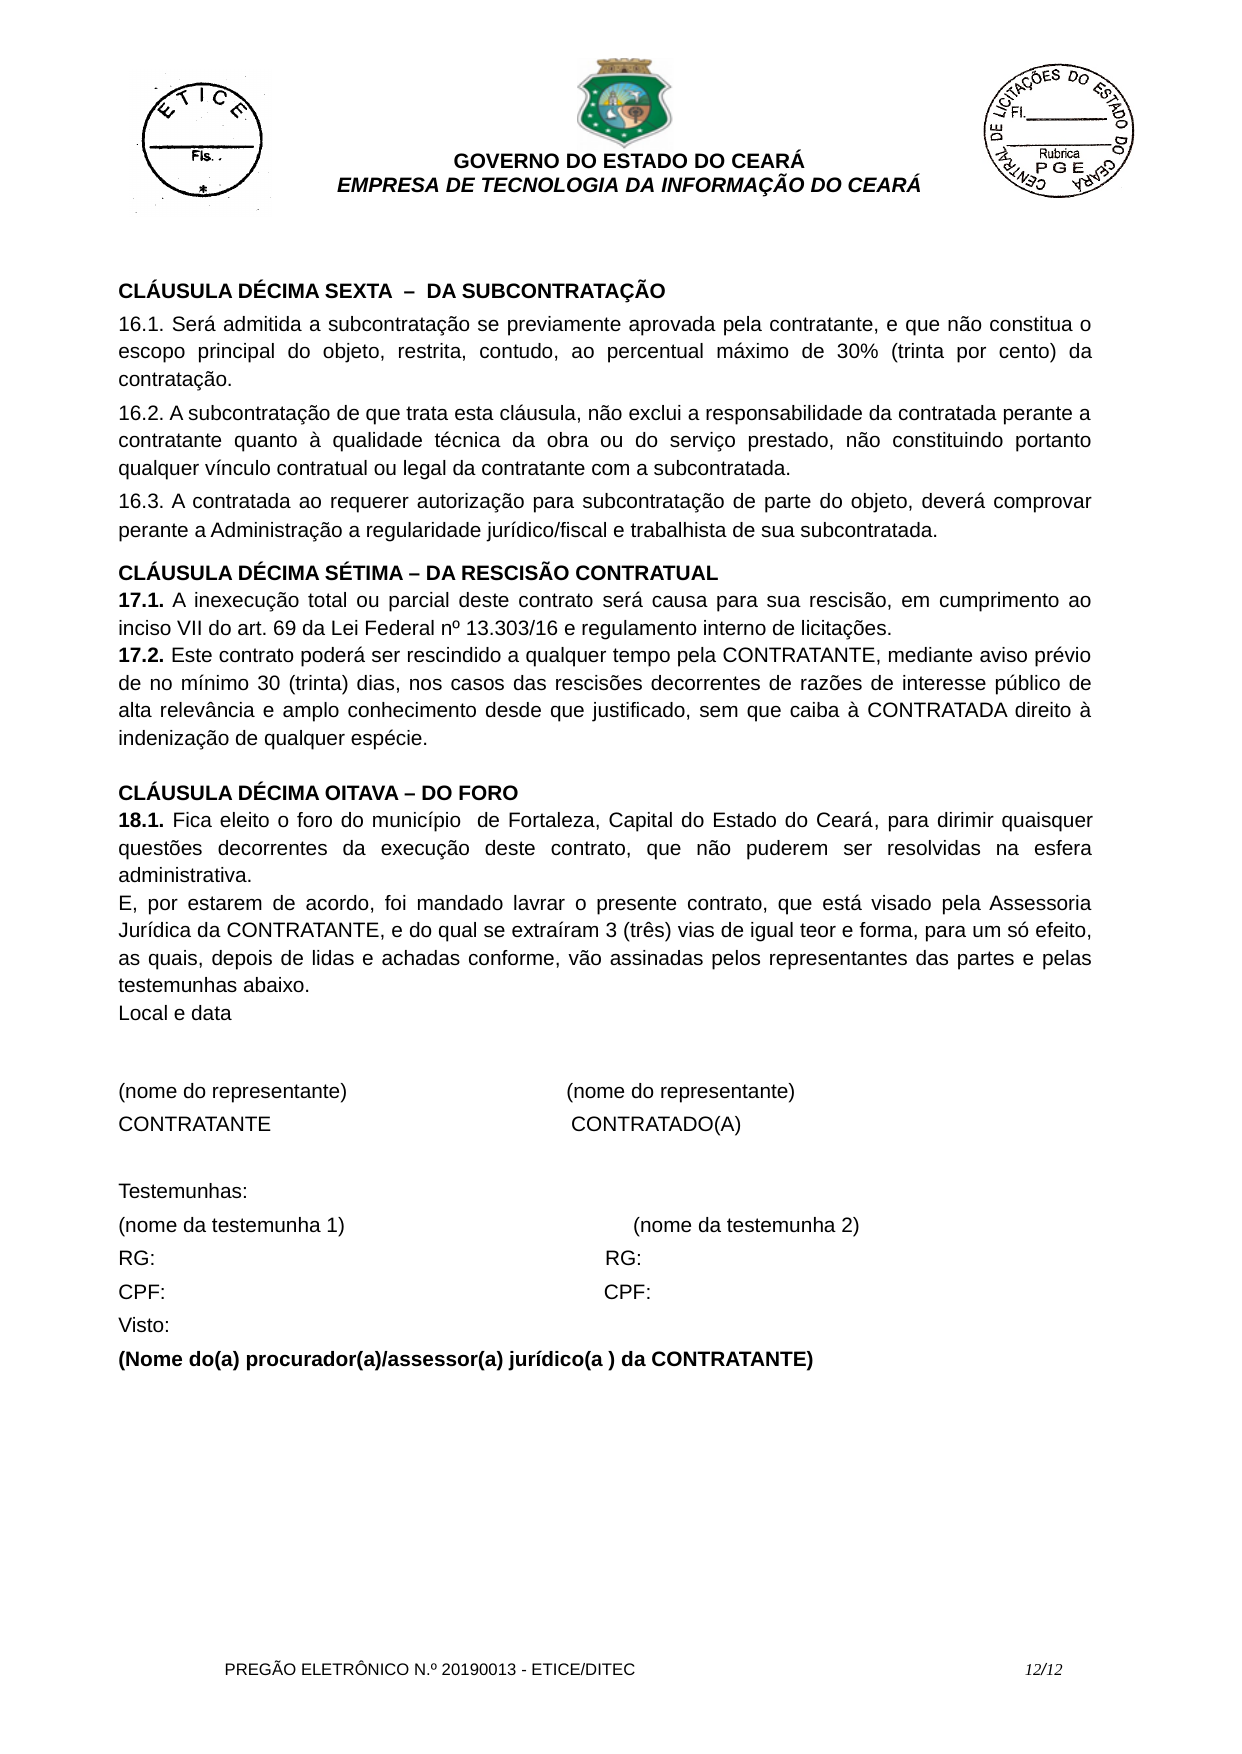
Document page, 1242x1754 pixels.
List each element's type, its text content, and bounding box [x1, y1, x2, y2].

text 17.2. Este contrato poderá ser rescindido a qualquer tempo pela CONTRATANTE, mediante aviso prévio de no mínimo 30 (trinta) dias, nos casos das rescisões decorrentes de razões de interesse público de alta relevância e amplo conhecimento desde que justificado, sem que caiba à CONTRATADA direito à indenização de qualquer espécie. [118, 643, 1093, 750]
text CPF: CPF: [118, 1279, 1093, 1303]
text (nome da testemunha 1) (nome da testemunha 2) [118, 1213, 1093, 1237]
text Testemunhas: [118, 1179, 1093, 1203]
text 18.1. Fica eleito o foro do município de Fortaleza, Capital do Estado do Ceará, para dirimir quaisquer questões decorrentes da execução deste contrato, que não puderem ser resolvidas na esfera administrativa. [118, 808, 1093, 887]
text 17.1. A inexecução total ou parcial deste contrato será causa para sua rescisão, em cumprimento ao inciso VII do art. 69 da Lei Federal nº 13.303/16 e regulamento interno de licitações. [118, 588, 1093, 640]
text (Nome do(a) procurador(a)/assessor(a) jurídico(a ) da CONTRATANTE) [118, 1346, 1093, 1370]
text (nome do representante) (nome do representante) [118, 1079, 1093, 1103]
text CONTRATANTE CONTRATADO(A) [118, 1112, 1093, 1136]
text 16.2. A subcontratação de que trata esta cláusula, não exclui a responsabilidade da contratada perante a contratante quanto à qualidade técnica da obra ou do serviço prestado, não constituindo portanto qualquer vínculo contratual ou legal da contratante com a subcontratada. [118, 400, 1093, 479]
text CLÁUSULA DÉCIMA SEXTA – DA SUBCONTRATAÇÃO [118, 278, 1093, 302]
picture [982, 62, 1135, 200]
text CLÁUSULA DÉCIMA SÉTIMA – DA RESCISÃO CONTRATUAL [118, 561, 1093, 585]
text CLÁUSULA DÉCIMA OITAVA – DO FORO [118, 781, 1093, 805]
text Local e data [118, 1001, 1093, 1025]
text E, por estarem de acordo, foi mandado lavrar o presente contrato, que está visado pela Assessoria Jurídica da CONTRATANTE, e do qual se extraíram 3 (três) vias de igual teor e forma, para um só efeito, as quais, depois de lidas e achadas conforme, vão assinadas pelos representantes das partes e pelas testemunhas abaixo. [118, 891, 1093, 997]
text Visto: [118, 1313, 1093, 1337]
text RG: RG: [118, 1246, 1093, 1270]
text 16.3. A contratada ao requerer autorização para subcontratação de parte do objeto, deverá comprovar perante a Administração a regularidade jurídico/fiscal e trabalhista de sua subcontratada. [118, 489, 1093, 541]
text 16.1. Será admitida a subcontratação se previamente aprovada pela contratante, e que não constitua o escopo principal do objeto, restrita, contudo, ao percentual máximo de 30% (trinta por cento) da contratação. [118, 312, 1093, 391]
